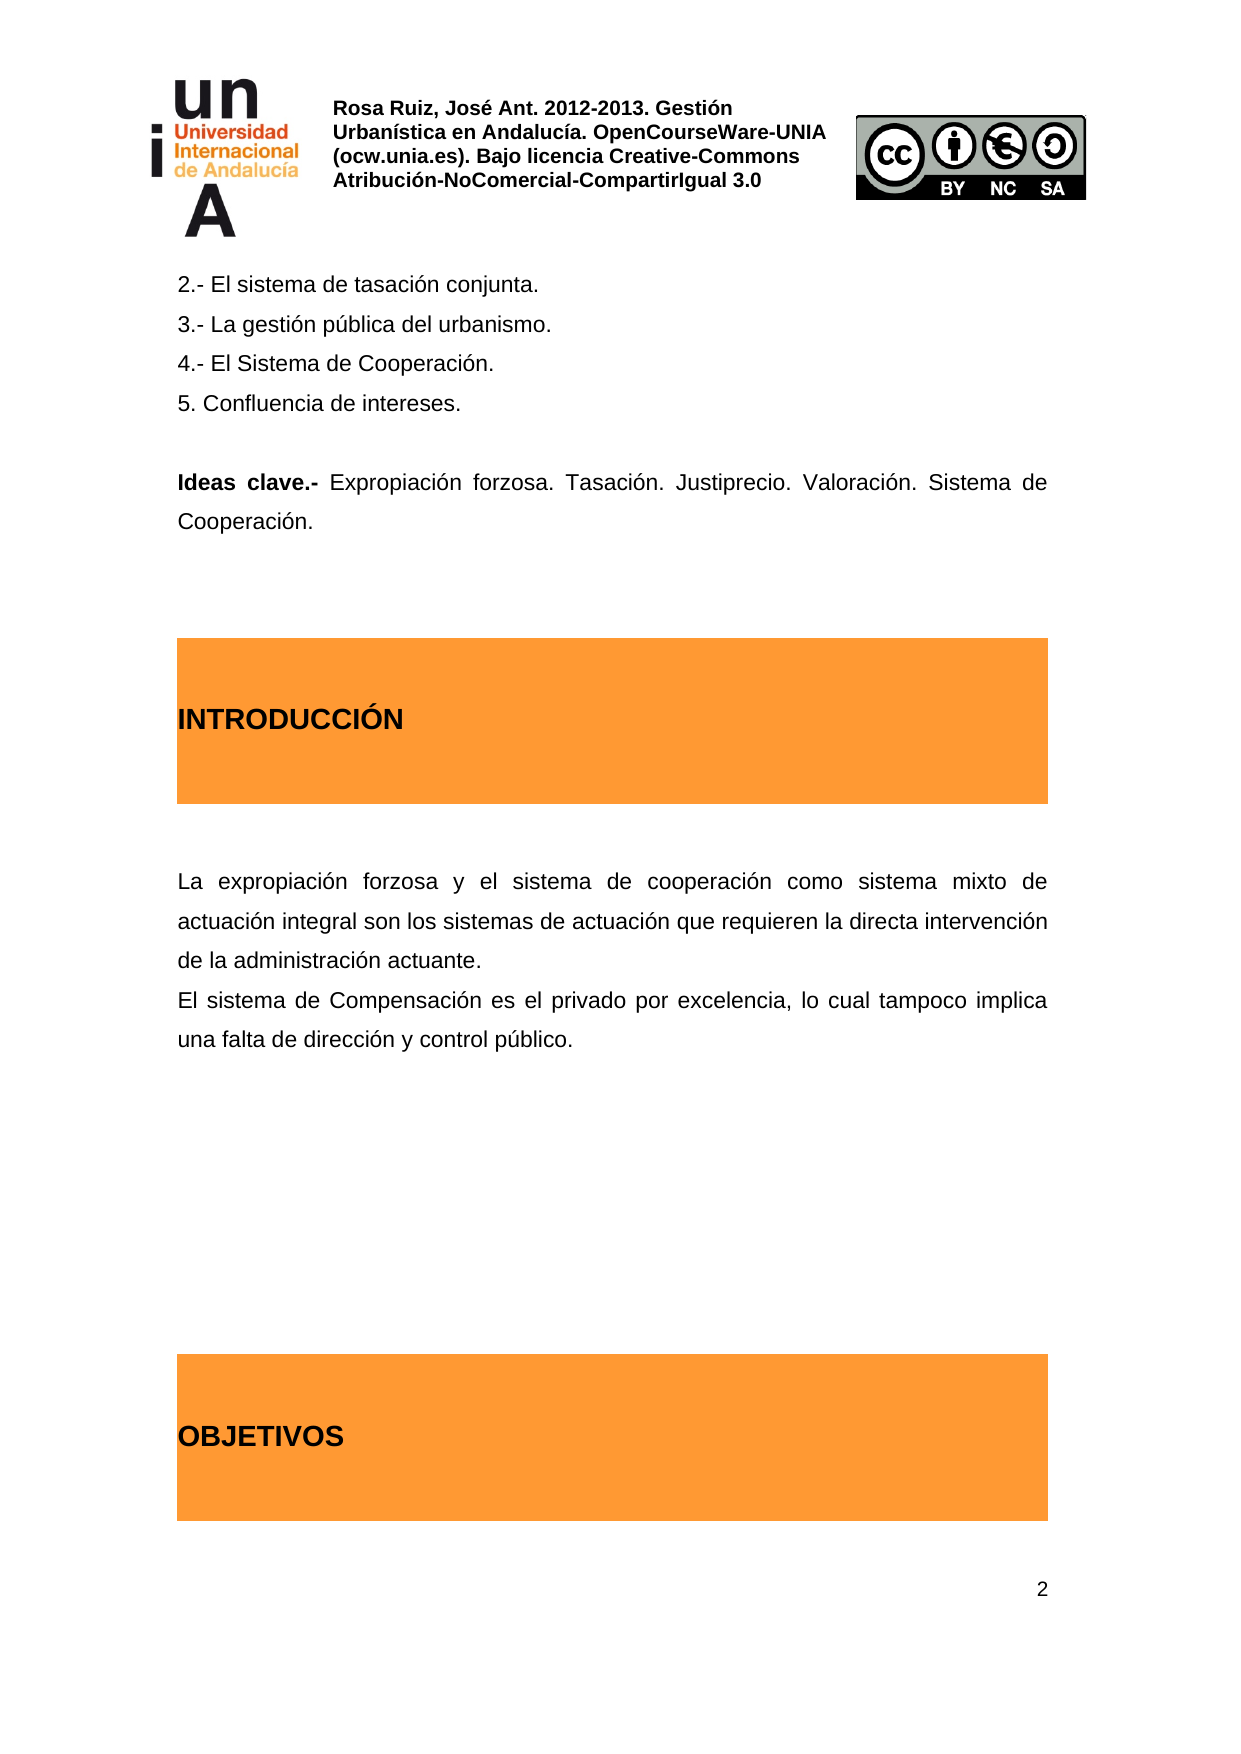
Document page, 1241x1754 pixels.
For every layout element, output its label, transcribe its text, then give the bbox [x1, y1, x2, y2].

text 5. Confluencia de intereses. [177, 389, 1048, 416]
text INTRODUCCIÓN [177, 702, 1048, 736]
text 2.- El sistema de tasación conjunta. [177, 271, 1048, 297]
text 3.- La gestión pública del urbanismo. [177, 311, 1048, 337]
text OBJETIVOS [177, 1419, 1048, 1452]
text 4.- El Sistema de Cooperación. [177, 350, 1048, 376]
text Ideas clave.- Expropiación forzosa. Tasación. Justiprecio. Valoración. Sistema de Cooperación. [177, 468, 1048, 534]
text La expropiación forzosa y el sistema de cooperación como sistema mixto de actuación integral son los sistemas de actuación que requieren la directa intervención de la administración actuante. [177, 868, 1048, 973]
text El sistema de Compensación es el privado por excelencia, lo cual tampoco implica una falta de dirección y control público. [177, 987, 1048, 1052]
